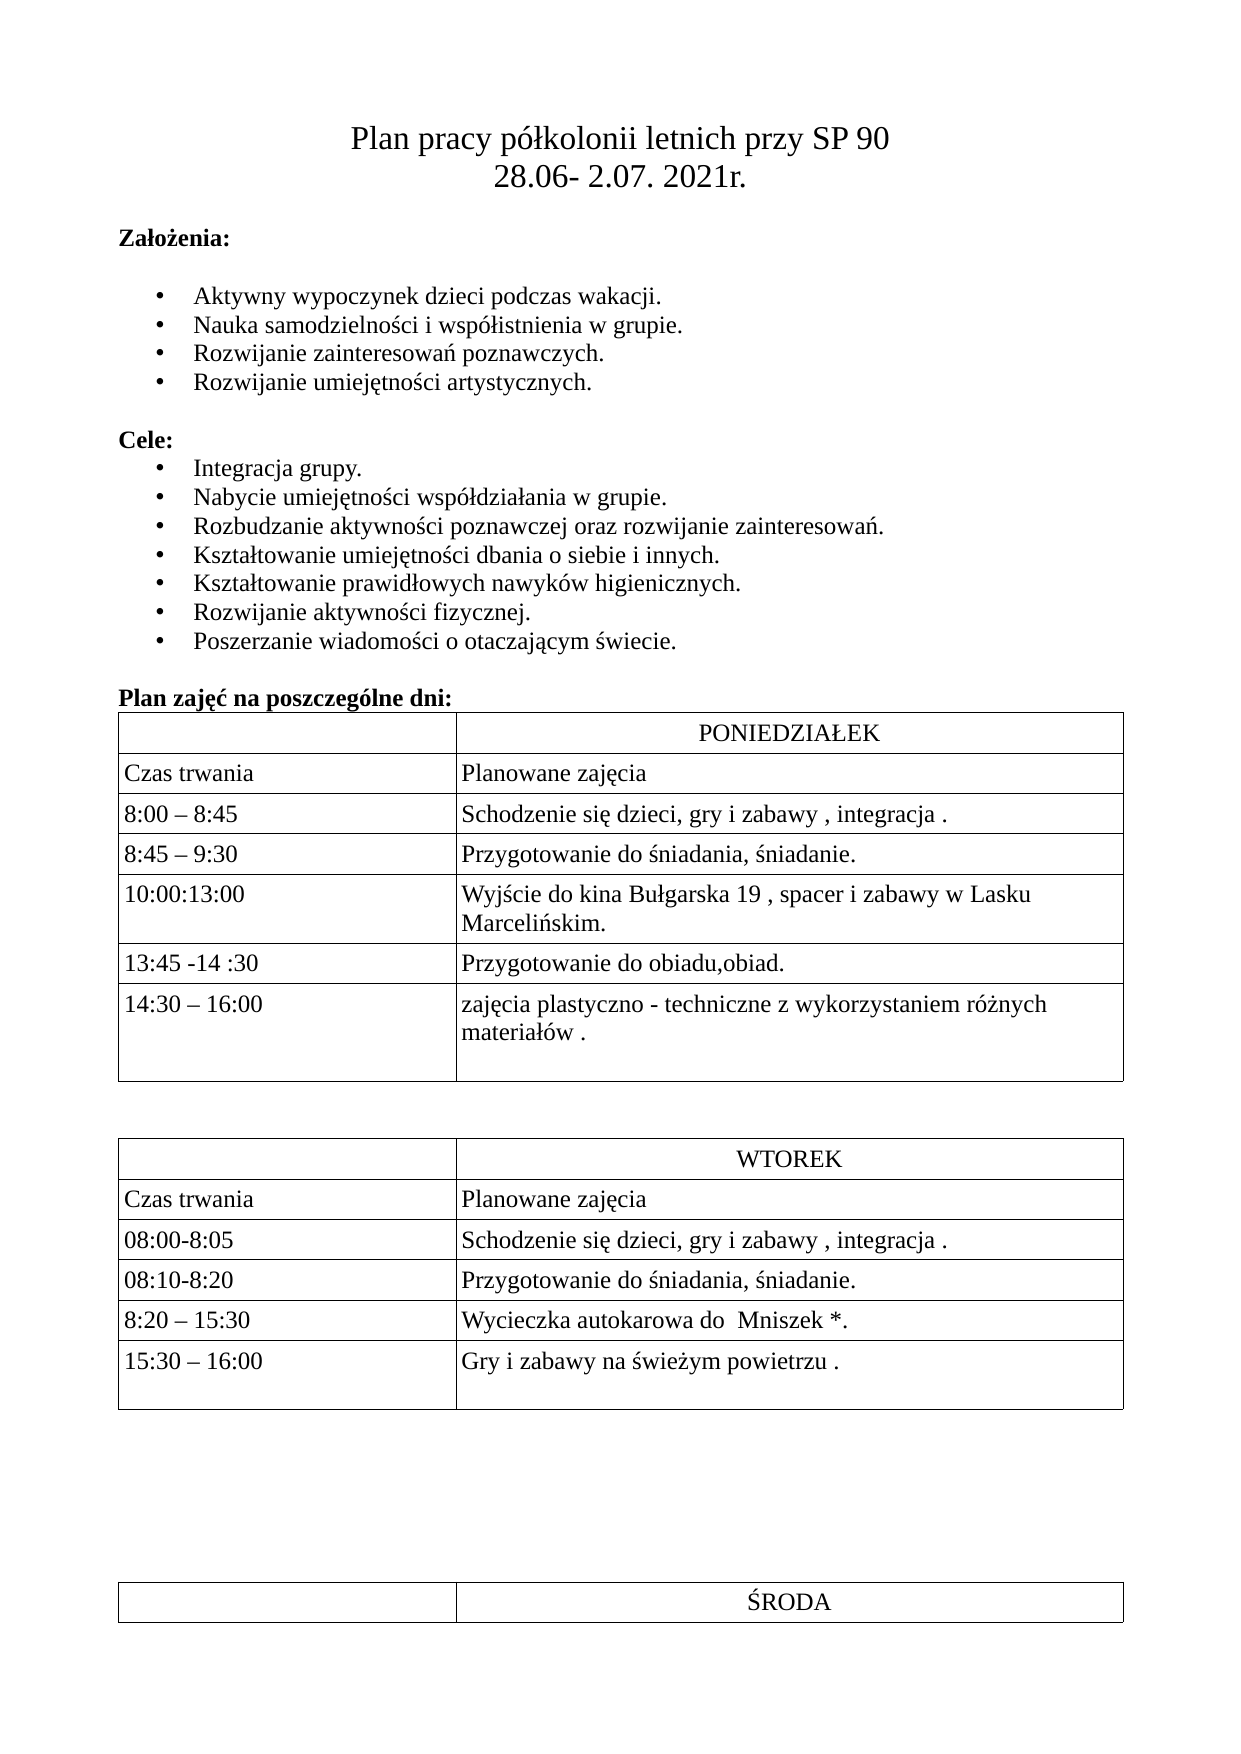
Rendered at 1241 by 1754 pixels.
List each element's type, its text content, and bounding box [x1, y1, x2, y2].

table_cell zajęcia plastyczno - techniczne z wykorzystaniem różnych materiałów . [457, 984, 1123, 1081]
text Plan zajęć na poszczególne dni: [118, 683, 1122, 712]
list Kształtowanie umiejętności dbania o siebie i innych. [156, 540, 1122, 568]
table_cell 10:00:13:00 [119, 875, 456, 943]
table_cell Wyjście do kina Bułgarska 19 , spacer i zabawy w Lasku Marcelińskim. [457, 875, 1123, 943]
table_cell 08:00-8:05 [119, 1220, 456, 1259]
table_cell 13:45 -14 :30 [119, 944, 456, 983]
table_header [119, 1139, 456, 1179]
text Cele: [118, 425, 1122, 453]
table_cell Gry i zabawy na świeżym powietrzu . [457, 1341, 1123, 1409]
table_cell 14:30 – 16:00 [119, 984, 456, 1081]
list Rozwijanie umiejętności artystycznych. [156, 367, 1122, 396]
table_cell Przygotowanie do śniadania, śniadanie. [457, 1260, 1123, 1299]
text 28.06- 2.07. 2021r. [118, 156, 1122, 195]
table_cell 8:20 – 15:30 [119, 1301, 456, 1340]
table_cell Przygotowanie do śniadania, śniadanie. [457, 834, 1123, 873]
list Rozbudzanie aktywności poznawczej oraz rozwijanie zainteresowań. [156, 511, 1122, 540]
table_cell Schodzenie się dzieci, gry i zabawy , integracja . [457, 794, 1123, 833]
table_header ŚRODA [457, 1583, 1123, 1622]
table_cell 8:00 – 8:45 [119, 794, 456, 833]
table_cell Planowane zajęcia [457, 754, 1123, 793]
table_cell Przygotowanie do obiadu,obiad. [457, 944, 1123, 983]
list Kształtowanie prawidłowych nawyków higienicznych. [156, 568, 1122, 597]
table_cell Czas trwania [119, 1180, 456, 1219]
list Aktywny wypoczynek dzieci podczas wakacji. [156, 281, 1122, 310]
text Plan pracy półkolonii letnich przy SP 90 [118, 118, 1122, 156]
table_header WTOREK [457, 1139, 1123, 1179]
list Nabycie umiejętności współdziałania w grupie. [156, 482, 1122, 511]
table_cell 08:10-8:20 [119, 1260, 456, 1299]
table_cell Planowane zajęcia [457, 1180, 1123, 1219]
table_cell 15:30 – 16:00 [119, 1341, 456, 1409]
table_cell Wycieczka autokarowa do Mniszek *. [457, 1301, 1123, 1340]
table_cell Schodzenie się dzieci, gry i zabawy , integracja . [457, 1220, 1123, 1259]
list Nauka samodzielności i współistnienia w grupie. [156, 310, 1122, 338]
text Założenia: [118, 223, 1122, 252]
table_header PONIEDZIAŁEK [457, 713, 1123, 753]
table_cell Czas trwania [119, 754, 456, 793]
list Rozwijanie aktywności fizycznej. [156, 597, 1122, 626]
table_cell 8:45 – 9:30 [119, 834, 456, 873]
table_header [119, 1583, 456, 1622]
list Integracja grupy. [156, 453, 1122, 482]
table_header [119, 713, 456, 753]
list Rozwijanie zainteresowań poznawczych. [156, 338, 1122, 367]
list Poszerzanie wiadomości o otaczającym świecie. [156, 626, 1122, 655]
